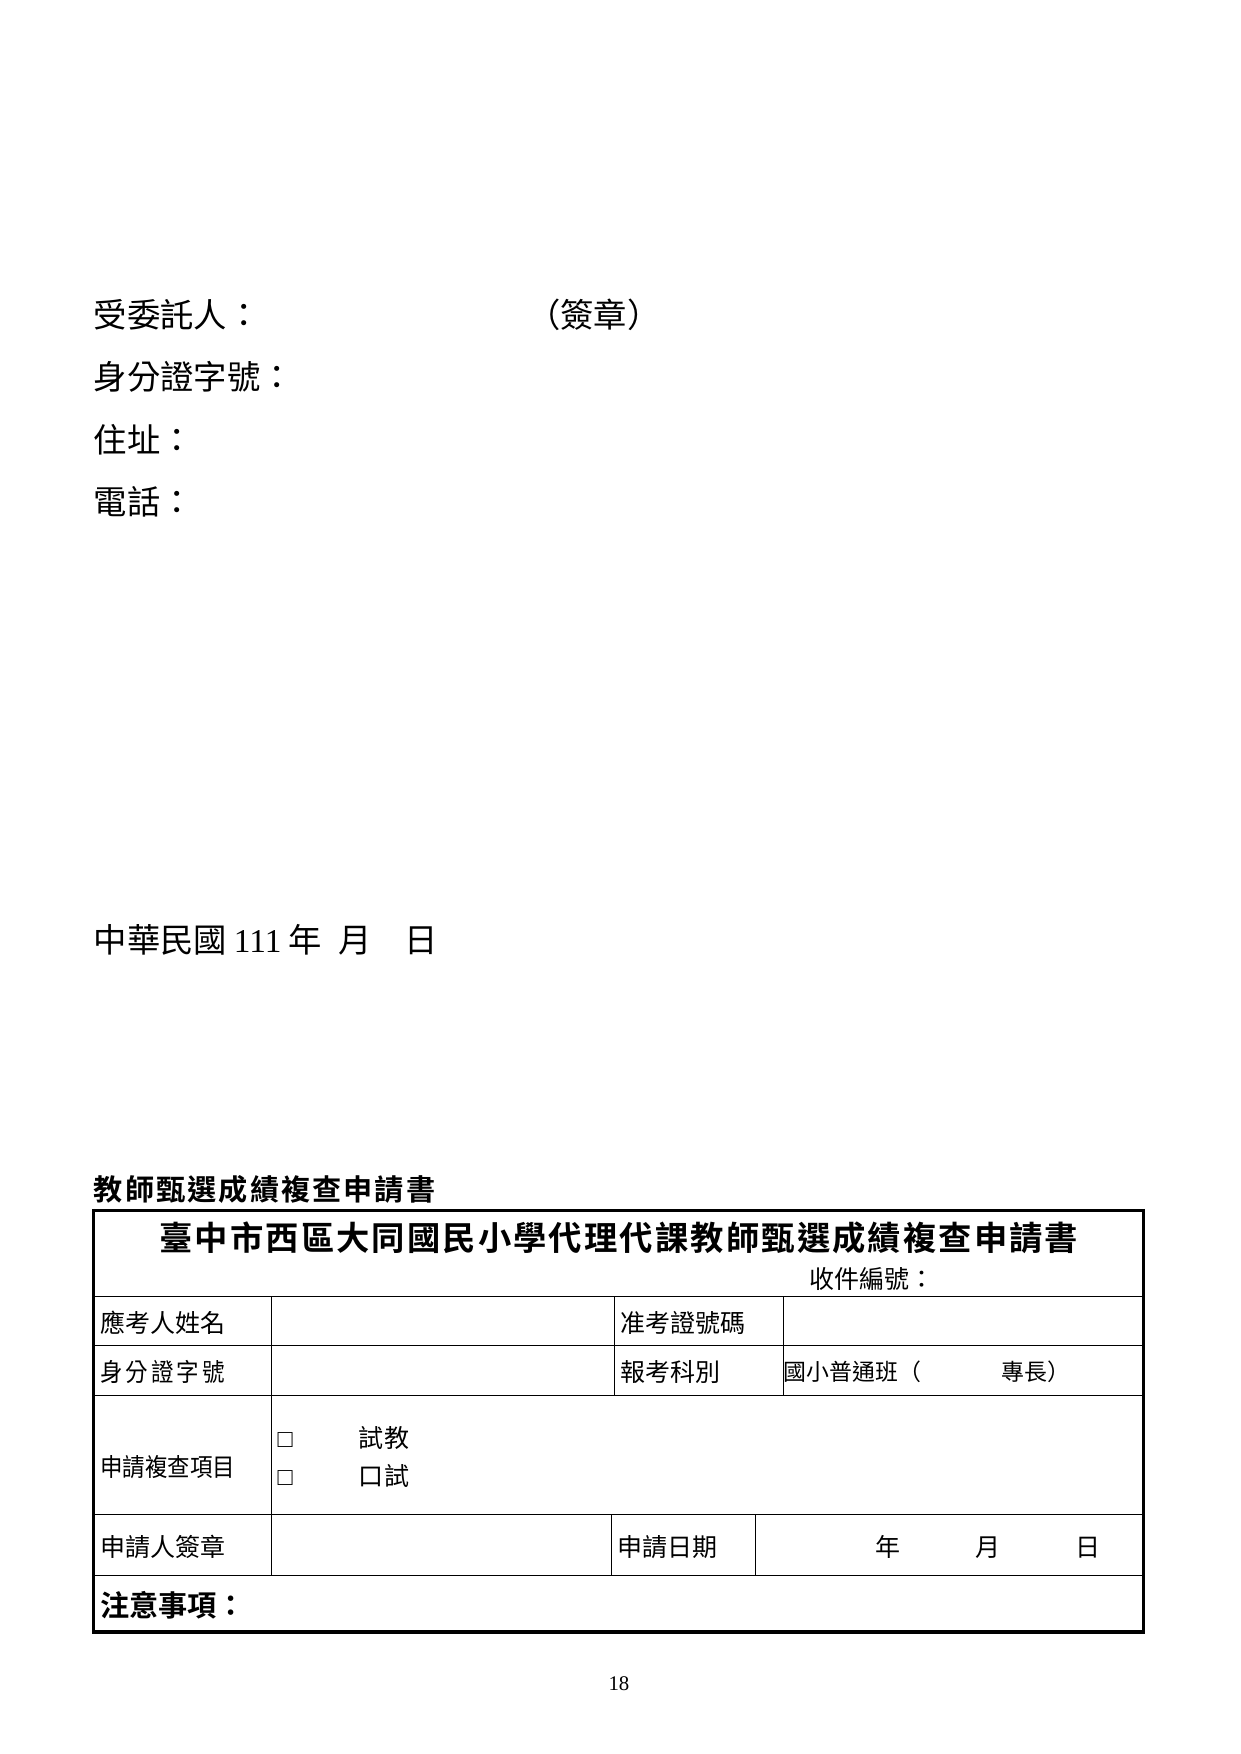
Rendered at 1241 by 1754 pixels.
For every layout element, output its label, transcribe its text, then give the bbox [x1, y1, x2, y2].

table_cell [784, 1297, 1142, 1345]
text 受委託人： （簽章） [94, 271, 1144, 334]
table_cell 身分證字號 [95, 1346, 271, 1394]
table_cell □ 試教 □ 口試 [272, 1396, 1142, 1514]
table_cell 申請人簽章 [95, 1515, 271, 1575]
text 身分證字號： [94, 334, 1144, 396]
table_cell 申請複查項目 [95, 1396, 271, 1514]
table_cell 年 月 日 [756, 1515, 1142, 1575]
table_cell 報考科別 [615, 1346, 783, 1394]
table_cell 准考證號碼 [615, 1297, 783, 1345]
table_cell [272, 1346, 614, 1394]
text 電話： [94, 459, 1144, 521]
table_cell 應考人姓名 [95, 1297, 271, 1345]
table_cell [272, 1515, 611, 1575]
table_cell 國小普通班（ 專長） [784, 1346, 1142, 1394]
table_cell [272, 1297, 614, 1345]
text 住址： [94, 396, 1144, 459]
table_header 臺中市西區大同國民小學代理代課教師甄選成績複查申請書 收件編號： [95, 1212, 1142, 1296]
text 教師甄選成績複查申請書 [94, 1146, 1144, 1209]
table_cell 注意事項： [95, 1576, 1142, 1630]
text 中華民國111年 月 日 [94, 896, 1144, 959]
table_cell 申請日期 [612, 1515, 755, 1575]
